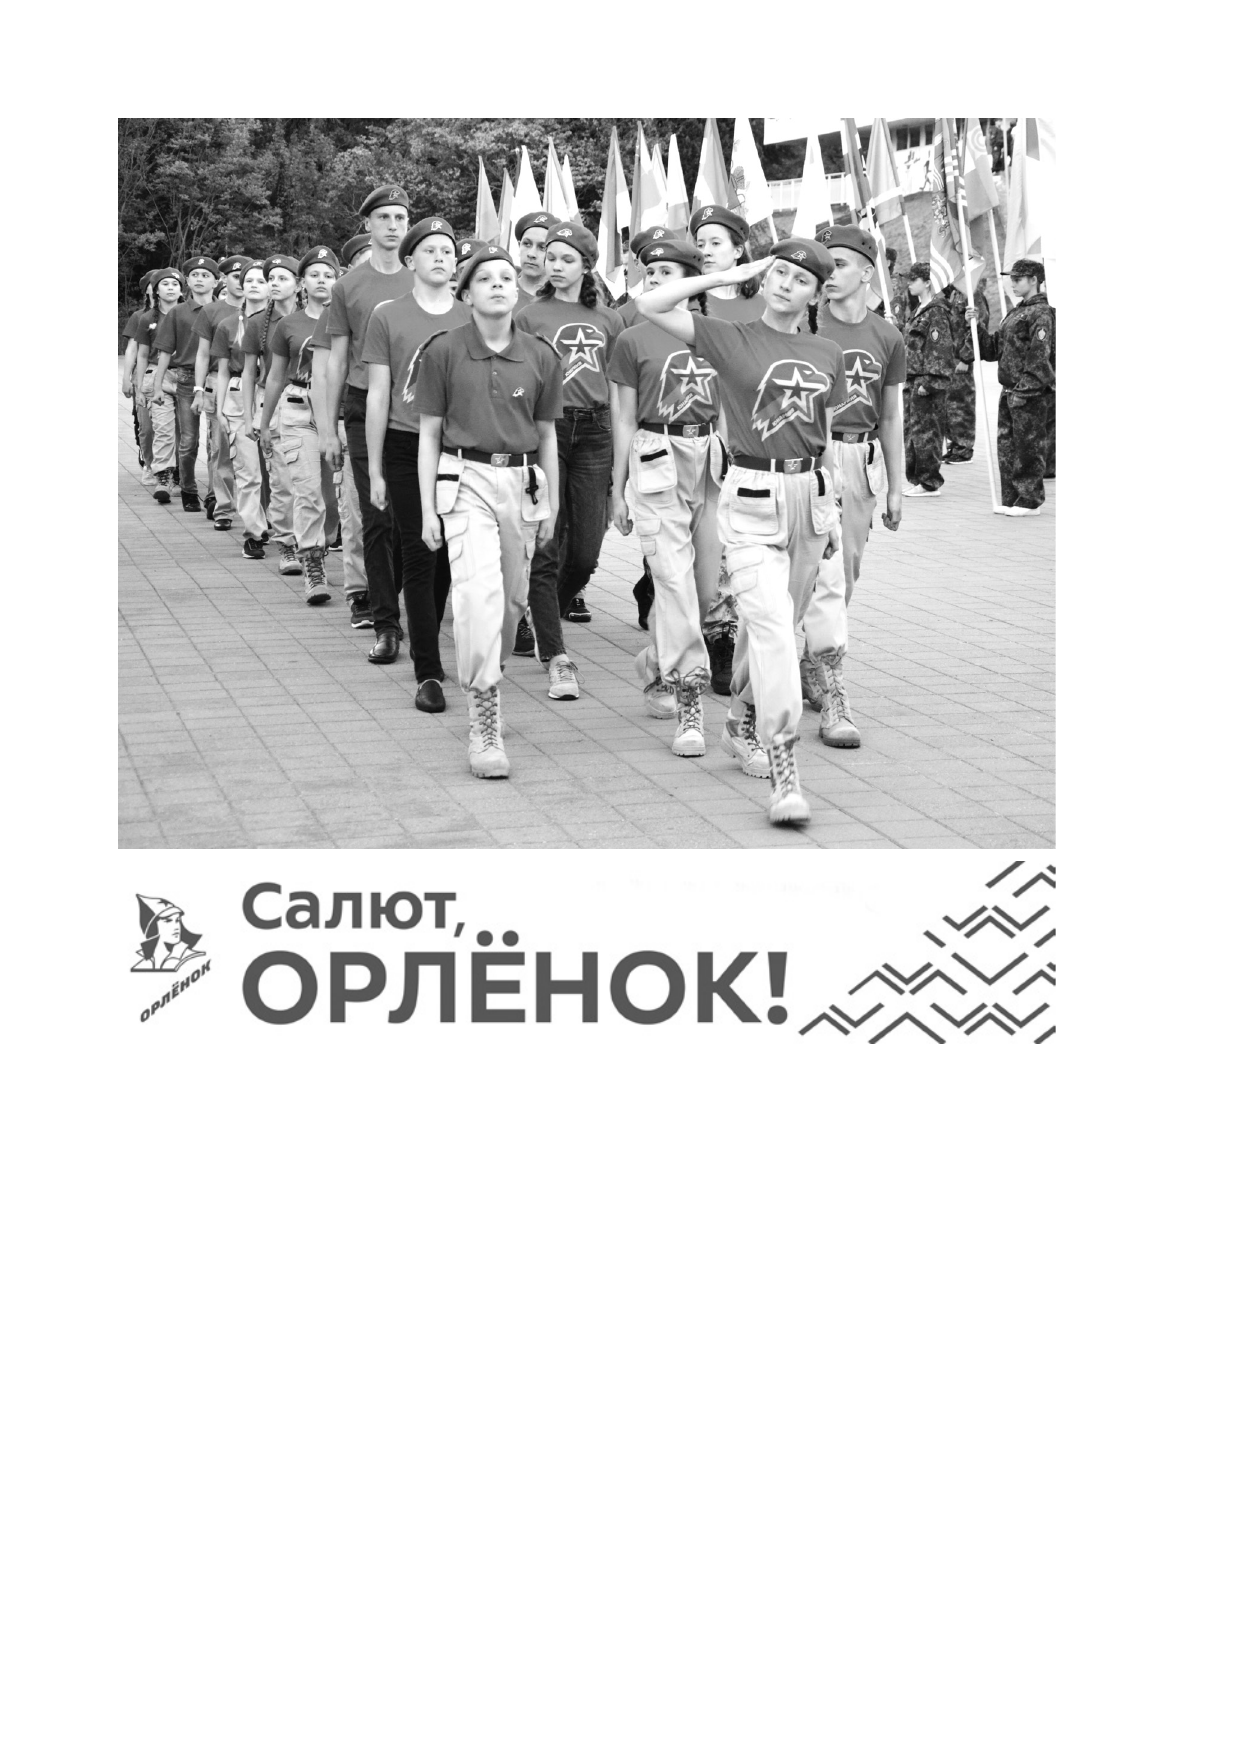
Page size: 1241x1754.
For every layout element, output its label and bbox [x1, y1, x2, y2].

picture [118, 118, 1056, 849]
picture [118, 861, 1056, 1044]
